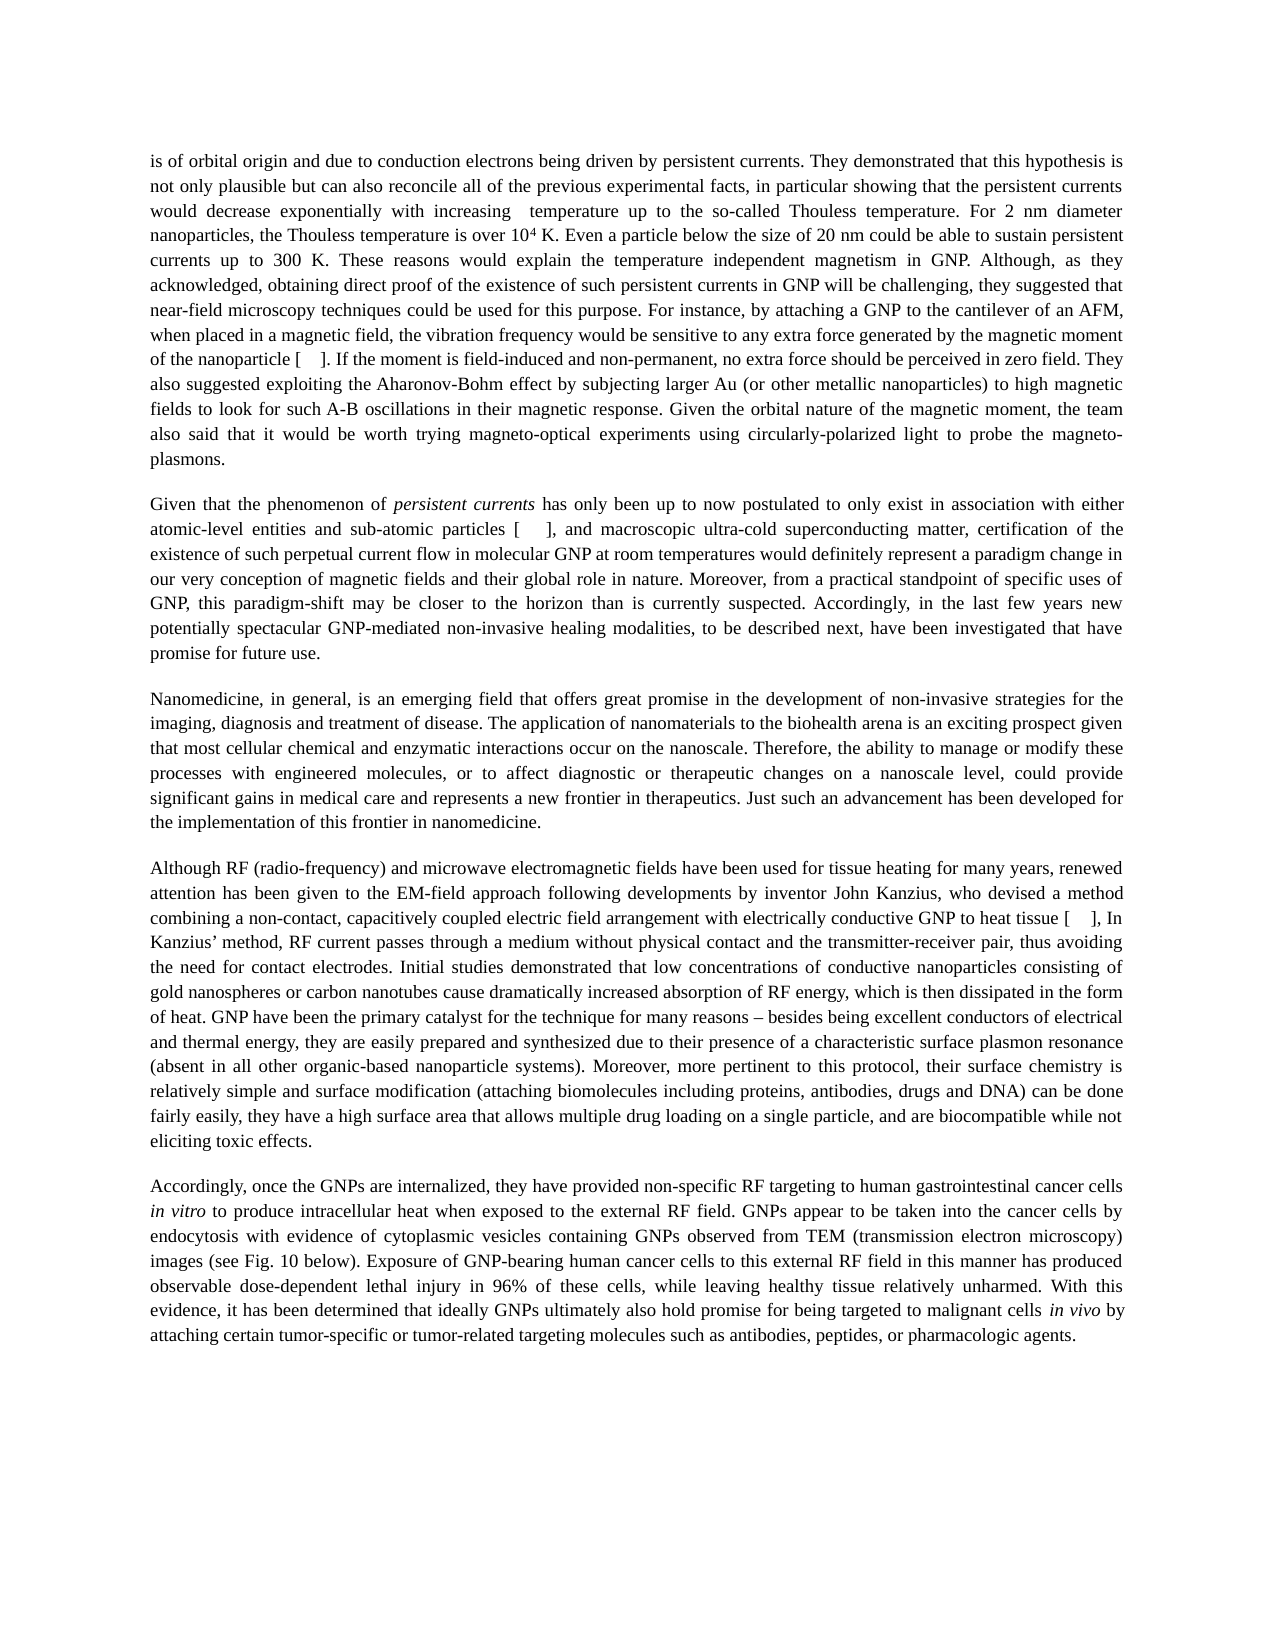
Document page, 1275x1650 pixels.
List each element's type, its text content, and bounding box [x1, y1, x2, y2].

text is of orbital origin and due to conduction electrons being driven by persistent currents. They demonstrated that this hypothesis is not only plausible but can also reconcile all of the previous experimental facts, in particular showing that the persistent currents would decrease exponentially with increasing temperature up to the so-called Thouless temperature. For 2 nm diameter nanoparticles, the Thouless temperature is over 104 K. Even a particle below the size of 20 nm could be able to sustain persistent currents up to 300 K. These reasons would explain the temperature independent magnetism in GNP. Although, as they acknowledged, obtaining direct proof of the existence of such persistent currents in GNP will be challenging, they suggested that near-field microscopy techniques could be used for this purpose. For instance, by attaching a GNP to the cantilever of an AFM, when placed in a magnetic field, the vibration frequency would be sensitive to any extra force generated by the magnetic moment of the nanoparticle [ ]. If the moment is field-induced and non-permanent, no extra force should be perceived in zero field. They also suggested exploiting the Aharonov-Bohm effect by subjecting larger Au (or other metallic nanoparticles) to high magnetic fields to look for such A-B oscillations in their magnetic response. Given the orbital nature of the magnetic moment, the team also said that it would be worth trying magneto-optical experiments using circularly-polarized light to probe the magneto-plasmons. [150, 150, 1125, 469]
text Although RF (radio-frequency) and microwave electromagnetic fields have been used for tissue heating for many years, renewed attention has been given to the EM-field approach following developments by inventor John Kanzius, who devised a method combining a non-contact, capacitively coupled electric field arrangement with electrically conductive GNP to heat tissue [ ], In Kanzius’ method, RF current passes through a medium without physical contact and the transmitter-receiver pair, thus avoiding the need for contact electrodes. Initial studies demonstrated that low concentrations of conductive nanoparticles consisting of gold nanospheres or carbon nanotubes cause dramatically increased absorption of RF energy, which is then dissipated in the form of heat. GNP have been the primary catalyst for the technique for many reasons – besides being excellent conductors of electrical and thermal energy, they are easily prepared and synthesized due to their presence of a characteristic surface plasmon resonance (absent in all other organic-based nanoparticle systems). Moreover, more pertinent to this protocol, their surface chemistry is relatively simple and surface modification (attaching biomolecules including proteins, antibodies, drugs and DNA) can be done fairly easily, they have a high surface area that allows multiple drug loading on a single particle, and are biocompatible while not eliciting toxic effects. [150, 857, 1125, 1151]
text Given that the phenomenon of persistent currents has only been up to now postulated to only exist in association with either atomic-level entities and sub-atomic particles [ ], and macroscopic ultra-cold superconducting matter, certification of the existence of such perpetual current flow in molecular GNP at room temperatures would definitely represent a paradigm change in our very conception of magnetic fields and their global role in nature. Moreover, from a practical standpoint of specific uses of GNP, this paradigm-shift may be closer to the horizon than is currently suspected. Accordingly, in the last few years new potentially spectacular GNP-mediated non-invasive healing modalities, to be described next, have been investigated that have promise for future use. [150, 493, 1125, 663]
text Accordingly, once the GNPs are internalized, they have provided non-specific RF targeting to human gastrointestinal cancer cells in vitro to produce intracellular heat when exposed to the external RF field. GNPs appear to be taken into the cancer cells by endocytosis with evidence of cytoplasmic vesicles containing GNPs observed from TEM (transmission electron microscopy) images (see Fig. 10 below). Exposure of GNP-bearing human cancer cells to this external RF field in this manner has produced observable dose-dependent lethal injury in 96% of these cells, while leaving healthy tissue relatively unharmed. With this evidence, it has been determined that ideally GNPs ultimately also hold promise for being targeted to malignant cells in vivo by attaching certain tumor-specific or tumor-related targeting molecules such as antibodies, peptides, or pharmacologic agents. [150, 1175, 1125, 1346]
text Nanomedicine, in general, is an emerging field that offers great promise in the development of non-invasive strategies for the imaging, diagnosis and treatment of disease. The application of nanomaterials to the biohealth arena is an exciting prospect given that most cellular chemical and enzymatic interactions occur on the nanoscale. Therefore, the ability to manage or modify these processes with engineered molecules, or to affect diagnostic or therapeutic changes on a nanoscale level, could provide significant gains in medical care and represents a new frontier in therapeutics. Just such an advancement has been developed for the implementation of this frontier in nanomedicine. [150, 687, 1125, 833]
